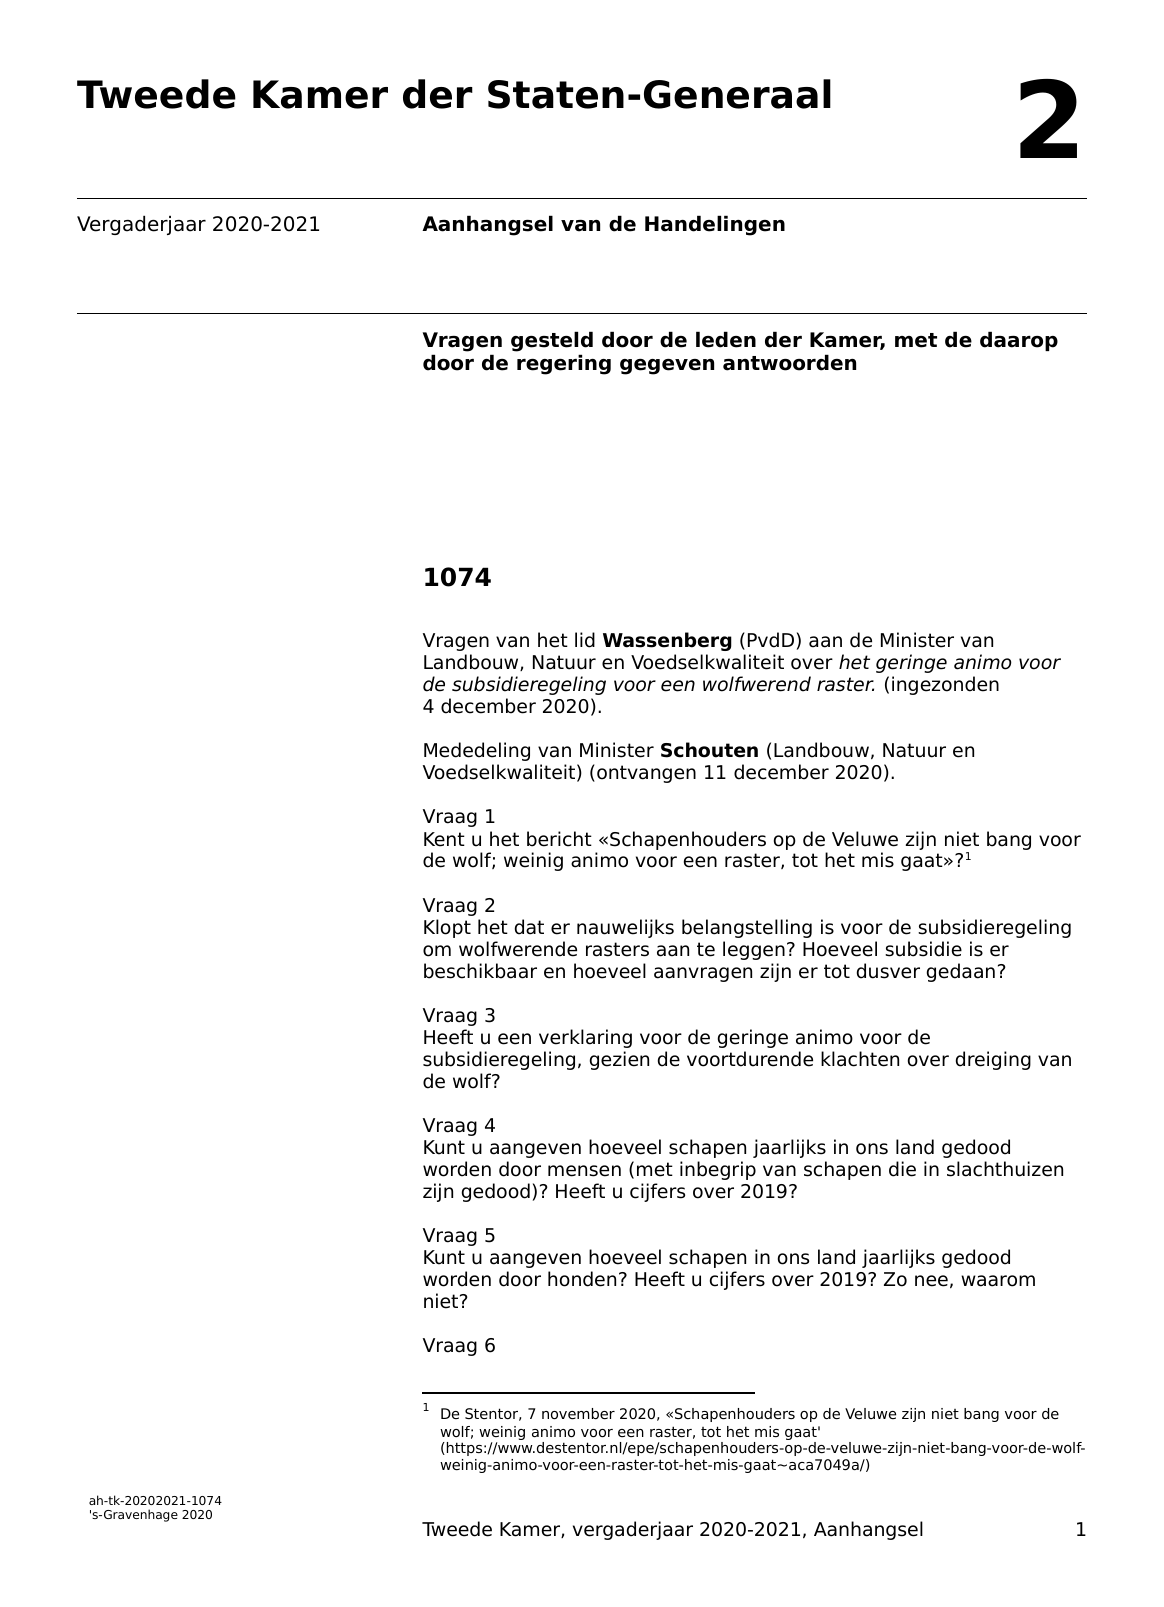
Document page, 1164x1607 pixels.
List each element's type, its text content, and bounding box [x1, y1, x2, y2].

text Vraag 5 [422, 1225, 1087, 1247]
text ah-tk-20202021-1074 [88, 1494, 323, 1508]
table_cell [77, 314, 422, 375]
text Vraag 2 [422, 894, 1087, 917]
text Vraag 4 [422, 1115, 1087, 1137]
table_cell Vergaderjaar 2020-2021 [77, 199, 422, 313]
text Mededeling van Minister Schouten (Landbouw, Natuur en Voedselkwaliteit) (ontvangen 11 december 2020). [422, 740, 1087, 784]
table_header Tweede Kamer der Staten-Generaal [77, 59, 886, 198]
text Kunt u aangeven hoeveel schapen in ons land jaarlijks gedood worden door honden? Heeft u cijfers over 2019? Zo nee, waarom niet? [422, 1247, 1087, 1313]
text Vraag 1 [422, 806, 1087, 828]
text Klopt het dat er nauwelijks belangstelling is voor de subsidieregeling om wolfwerende rasters aan te leggen? Hoeveel subsidie is er beschikbaar en hoeveel aanvragen zijn er tot dusver gedaan? [422, 917, 1087, 982]
text De Stentor, 7 november 2020, «Schapenhouders op de Veluwe zijn niet bang voor de wolf; weinig animo voor een raster, tot het mis gaat' (https://www.destentor.nl/epe/schapenhouders-op-de-veluwe-zijn-niet-bang-voor-de-wolf-weinig-animo-voor-een-raster-tot-het-mis-gaat~aca7049a/) [422, 1402, 1087, 1474]
text Heeft u een verklaring voor de geringe animo voor de subsidieregeling, gezien de voortdurende klachten over dreiging van de wolf? [422, 1027, 1087, 1093]
table_header 2 [886, 59, 1087, 198]
text Vraag 3 [422, 1005, 1087, 1027]
text 1074 [422, 563, 1087, 592]
text Vragen van het lid Wassenberg (PvdD) aan de Minister van Landbouw, Natuur en Voedselkwaliteit over het geringe animo voor de subsidieregeling voor een wolfwerend raster. (ingezonden 4 december 2020). [422, 630, 1087, 718]
text Kunt u aangeven hoeveel schapen jaarlijks in ons land gedood worden door mensen (met inbegrip van schapen die in slachthuizen zijn gedood)? Heeft u cijfers over 2019? [422, 1137, 1087, 1203]
table_cell Vragen gesteld door de leden der Kamer, met de daarop door de regering gegeven antwoorden [422, 314, 1087, 375]
text Vraag 6 [422, 1335, 1087, 1357]
text Kent u het bericht «Schapenhouders op de Veluwe zijn niet bang voor de wolf; weinig animo voor een raster, tot het mis gaat»? [422, 828, 1087, 872]
text 's-Gravenhage 2020 [88, 1508, 323, 1522]
table_cell Aanhangsel van de Handelingen [422, 199, 1087, 313]
